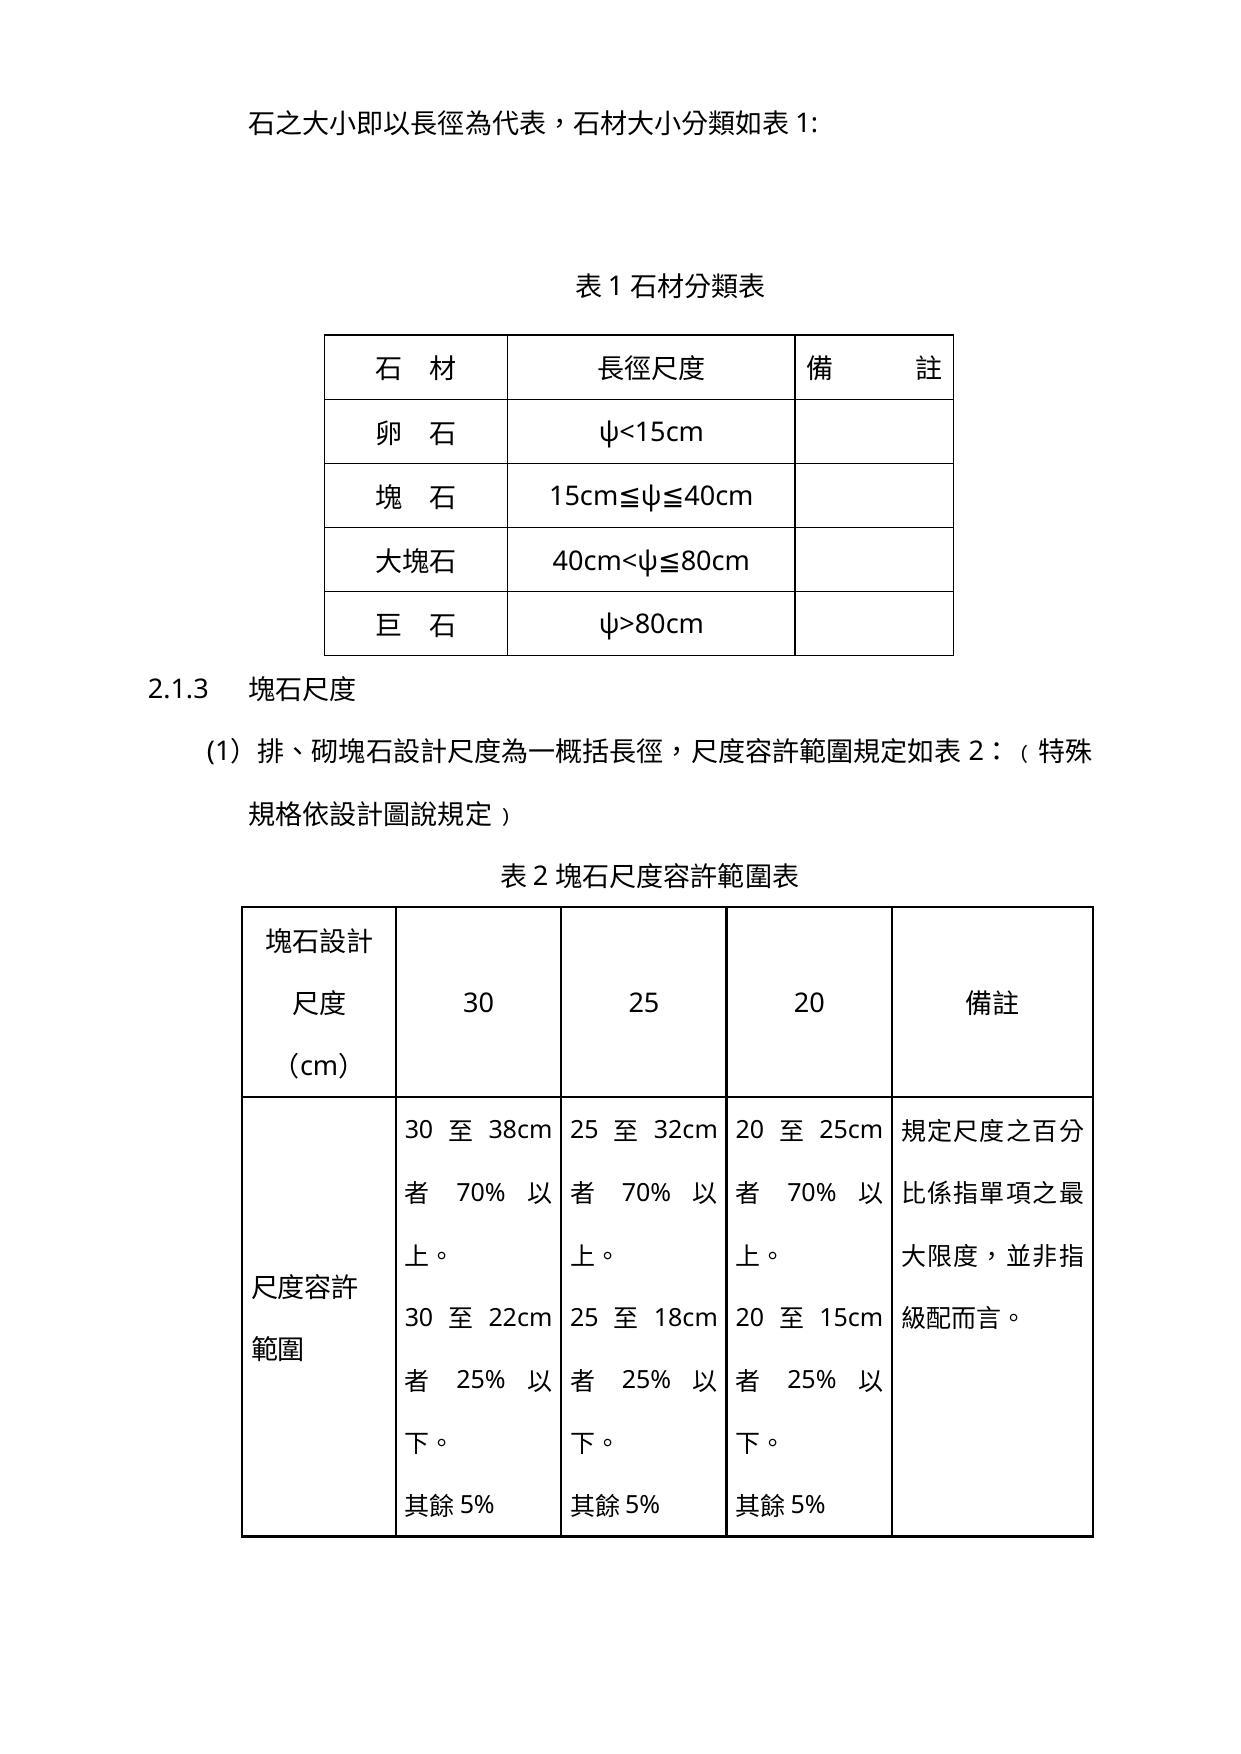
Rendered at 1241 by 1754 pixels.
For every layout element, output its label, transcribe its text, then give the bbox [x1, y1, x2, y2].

table_cell 15cm≦ψ≦40cm [508, 464, 794, 527]
table_cell 塊 石 [325, 464, 507, 527]
table_cell 規定尺度之百分比係指單項之最大限度，並非指級配而言。 [893, 1098, 1092, 1535]
table_header 25 [562, 908, 725, 1096]
table_cell 20至25cm者70%以上。 20至15cm者25%以下。 其餘5% [728, 1098, 891, 1535]
table_cell [796, 592, 953, 655]
table_header 石 材 [325, 336, 507, 398]
table_cell [796, 528, 953, 591]
table_cell 卵 石 [325, 400, 507, 462]
text 表1 石材分類表 [248, 253, 1092, 316]
table_cell 25至32cm者70%以上。 25至18cm者25%以下。 其餘5% [562, 1098, 725, 1535]
table_cell 30至38cm者70%以上。 30至22cm者25%以下。 其餘5% [397, 1098, 560, 1535]
text 表2 塊石尺度容許範圍表 [207, 844, 1092, 906]
table_header 20 [728, 908, 891, 1096]
text (1）排、砌塊石設計尺度為一概括長徑，尺度容許範圍規定如表2：﹙特殊規格依設計圖說規定﹚ [207, 719, 1092, 844]
table_header 備 註 [796, 336, 953, 398]
table_cell [796, 464, 953, 527]
text 2.1.3 塊石尺度 [148, 656, 1092, 719]
text 石之大小即以長徑為代表，石材大小分類如表1: [248, 91, 1092, 153]
table_header 塊石設計 尺度（cm） [243, 908, 395, 1096]
table_header 30 [397, 908, 560, 1096]
table_header 長徑尺度 [508, 336, 794, 398]
table_cell [796, 400, 953, 462]
table_header 備註 [893, 908, 1092, 1096]
table_cell ψ>80cm [508, 592, 794, 655]
table_cell ψ<15cm [508, 400, 794, 462]
table_cell 巨 石 [325, 592, 507, 655]
table_cell 尺度容許 範圍 [243, 1098, 395, 1535]
table_cell 40cm<ψ≦80cm [508, 528, 794, 591]
table_cell 大塊石 [325, 528, 507, 591]
